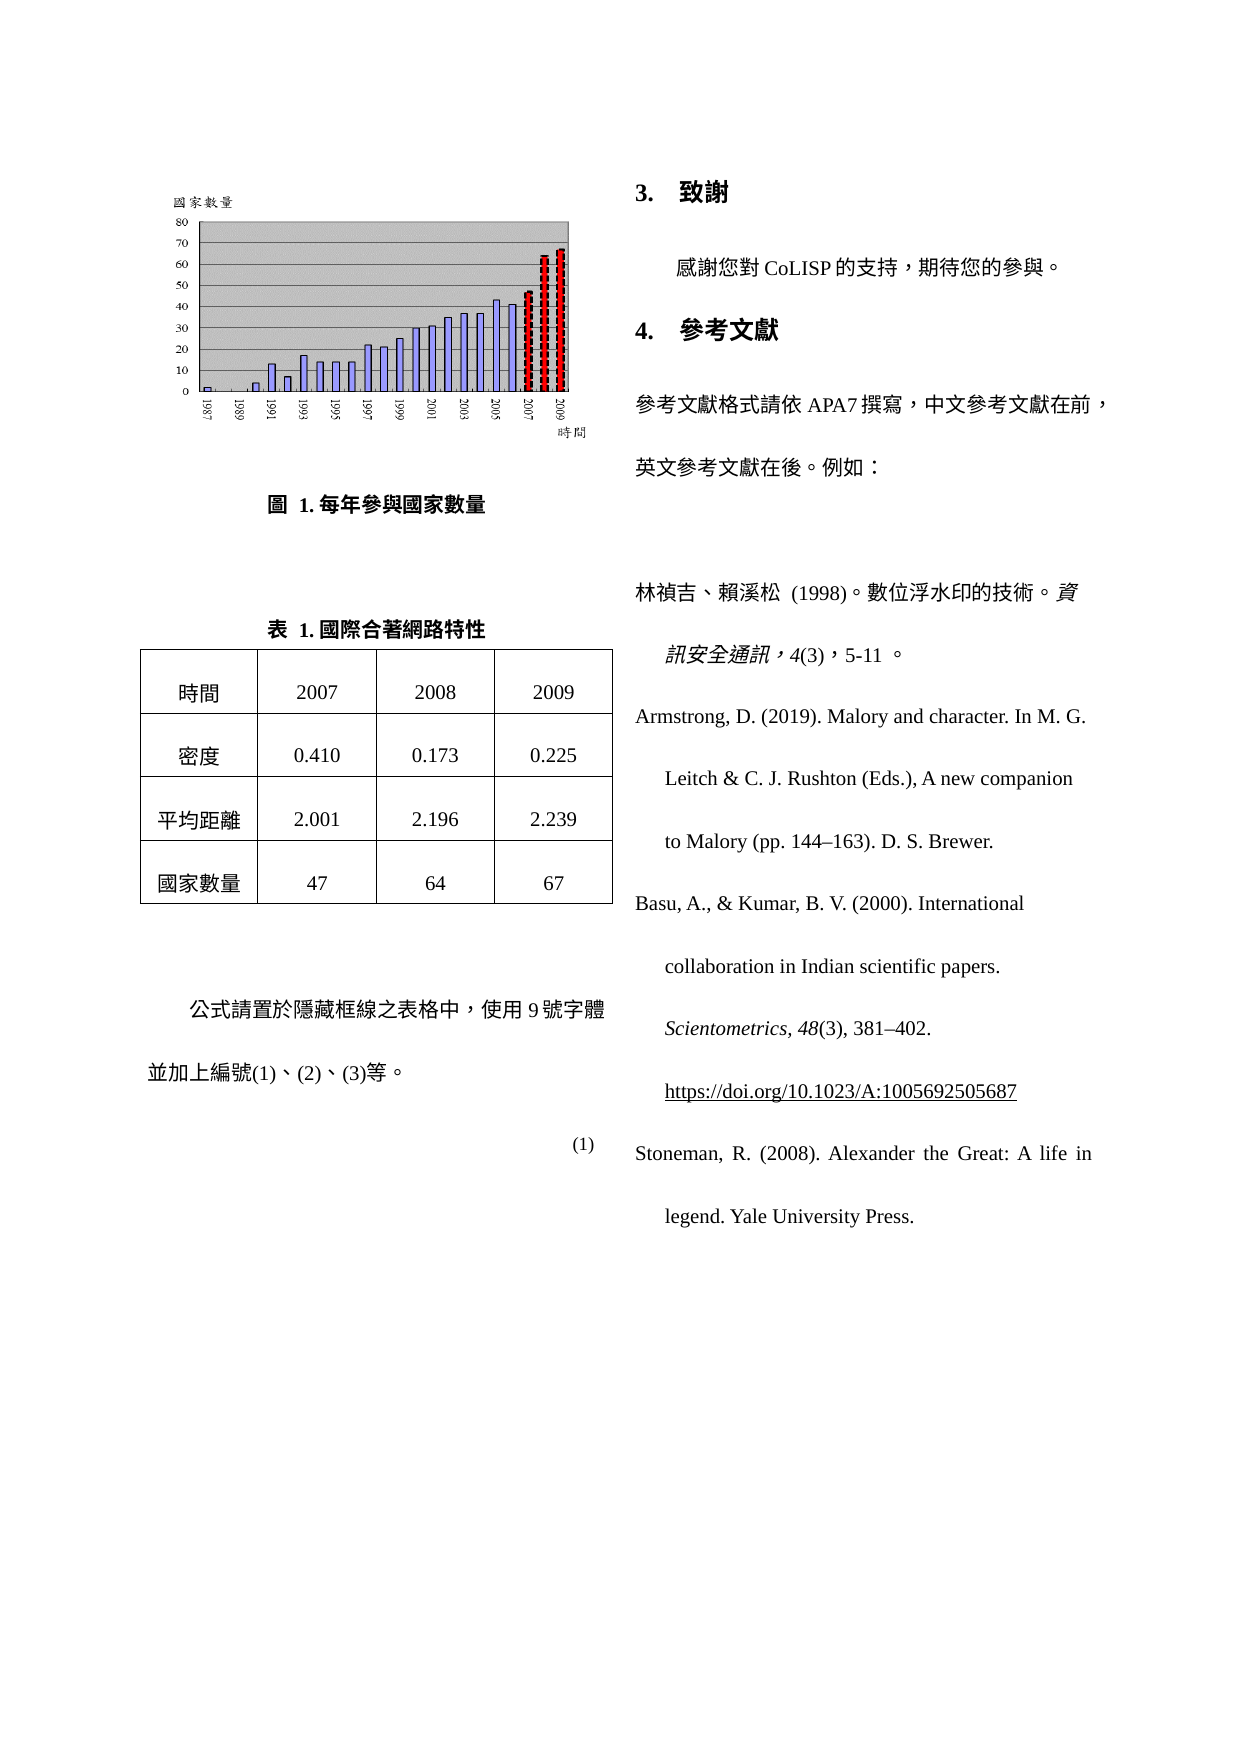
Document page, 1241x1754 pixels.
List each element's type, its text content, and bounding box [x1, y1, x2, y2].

table_cell 0.225 [495, 714, 612, 776]
table_cell 64 [377, 841, 494, 903]
table_cell 0.410 [258, 714, 376, 776]
table_header (1) [536, 1092, 605, 1174]
text 圖 1. 每年參與國家數量 [148, 462, 605, 524]
subtitle 參考文獻 [635, 287, 1092, 349]
table_header 時間 [141, 650, 257, 713]
text 公式請置於隱藏框線之表格中，使用9號字體並加上編號(1)、(2)、(3)等。 [148, 967, 605, 1092]
table_cell 平均距離 [141, 777, 257, 840]
table_header 2008 [377, 650, 494, 713]
text 參考文獻格式請依APA7撰寫，中文參考文獻在前，英文參考文獻在後。例如： [635, 362, 1092, 487]
table_header 2009 [495, 650, 612, 713]
table_cell 2.001 [258, 777, 376, 840]
table_header [148, 1092, 536, 1174]
table_cell 密度 [141, 714, 257, 776]
table_cell 2.239 [495, 777, 612, 840]
table_cell 47 [258, 841, 376, 903]
text Armstrong, D. (2019). Malory and character. In M. G. Leitch & C. J. Rushton (Eds.), A new companion to Malory (pp. 144–163). D. S. Brewer. [635, 674, 1092, 862]
text Stoneman, R. (2008). Alexander the Great: A life in legend. Yale University Press. [635, 1112, 1092, 1237]
table_cell 2.196 [377, 777, 494, 840]
subtitle 致謝 [635, 149, 1092, 212]
text 感謝您對CoLISP的支持，期待您的參與。 [635, 224, 1092, 287]
table_header 2007 [258, 650, 376, 713]
text 林禎吉、賴溪松 (1998)。數位浮水印的技術。資訊安全通訊，4(3)，5-11 。 [635, 549, 1092, 674]
table_cell 0.173 [377, 714, 494, 776]
table_cell 國家數量 [141, 841, 257, 903]
text 表 1. 國際合著網路特性 [148, 587, 605, 649]
table_cell 67 [495, 841, 612, 903]
text Basu, A., & Kumar, B. V. (2000). International collaboration in Indian scientific papers. Scientometrics, 48(3), 381–402. https://doi.org/10.1023/A:1005692505687 [635, 862, 1092, 1112]
